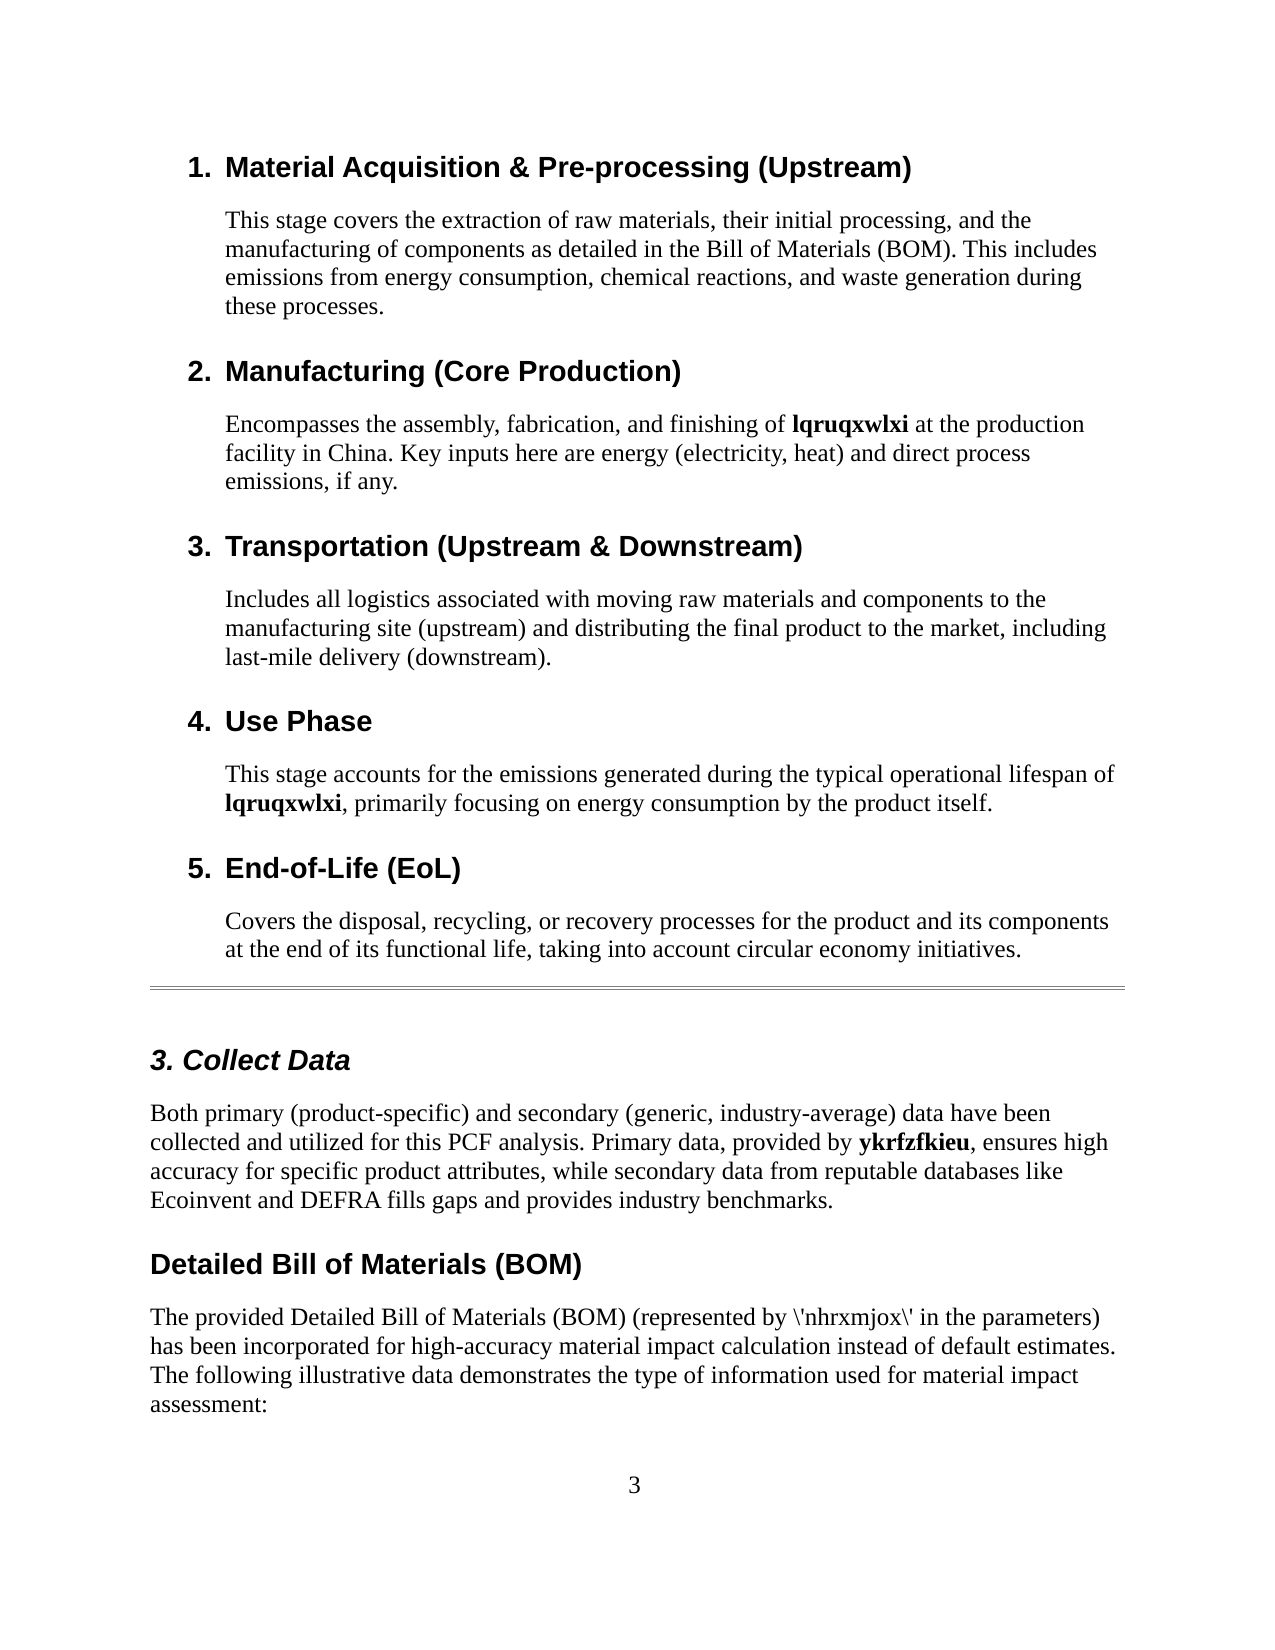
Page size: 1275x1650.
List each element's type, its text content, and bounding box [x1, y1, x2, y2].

subtitle Manufacturing (Core Production) [187, 354, 1125, 387]
list This stage accounts for the emissions generated during the typical operational lifespan of lqruqxwlxi, primarily focusing on energy consumption by the product itself. [187, 759, 1125, 817]
subtitle Transportation (Upstream & Downstream) [187, 529, 1125, 563]
subtitle 3. Collect Data [150, 1043, 1125, 1077]
text Both primary (product-specific) and secondary (generic, industry-average) data have been collected and utilized for this PCF analysis. Primary data, provided by ykrfzfkieu, ensures high accuracy for specific product attributes, while secondary data from reputable databases like Ecoinvent and DEFRA fills gaps and provides industry benchmarks. [150, 1098, 1125, 1213]
subtitle Material Acquisition & Pre-processing (Upstream) [187, 150, 1125, 183]
subtitle End-of-Life (EoL) [187, 851, 1125, 884]
text The provided Detailed Bill of Materials (BOM) (represented by \'nhrxmjox\' in the parameters) has been incorporated for high-accuracy material impact calculation instead of default estimates. The following illustrative data demonstrates the type of information used for material impact assessment: [150, 1302, 1125, 1417]
list This stage covers the extraction of raw materials, their initial processing, and the manufacturing of components as detailed in the Bill of Materials (BOM). This includes emissions from energy consumption, chemical reactions, and waste generation during these processes. [187, 205, 1125, 320]
list Encompasses the assembly, fabrication, and finishing of lqruqxwlxi at the production facility in China. Key inputs here are energy (electricity, heat) and direct process emissions, if any. [187, 409, 1125, 495]
subtitle Detailed Bill of Materials (BOM) [150, 1247, 1125, 1281]
list Includes all logistics associated with moving raw materials and components to the manufacturing site (upstream) and distributing the final product to the market, including last-mile delivery (downstream). [187, 584, 1125, 670]
list Covers the disposal, recycling, or recovery processes for the product and its components at the end of its functional life, taking into account circular economy initiatives. [187, 906, 1125, 963]
subtitle Use Phase [187, 704, 1125, 738]
